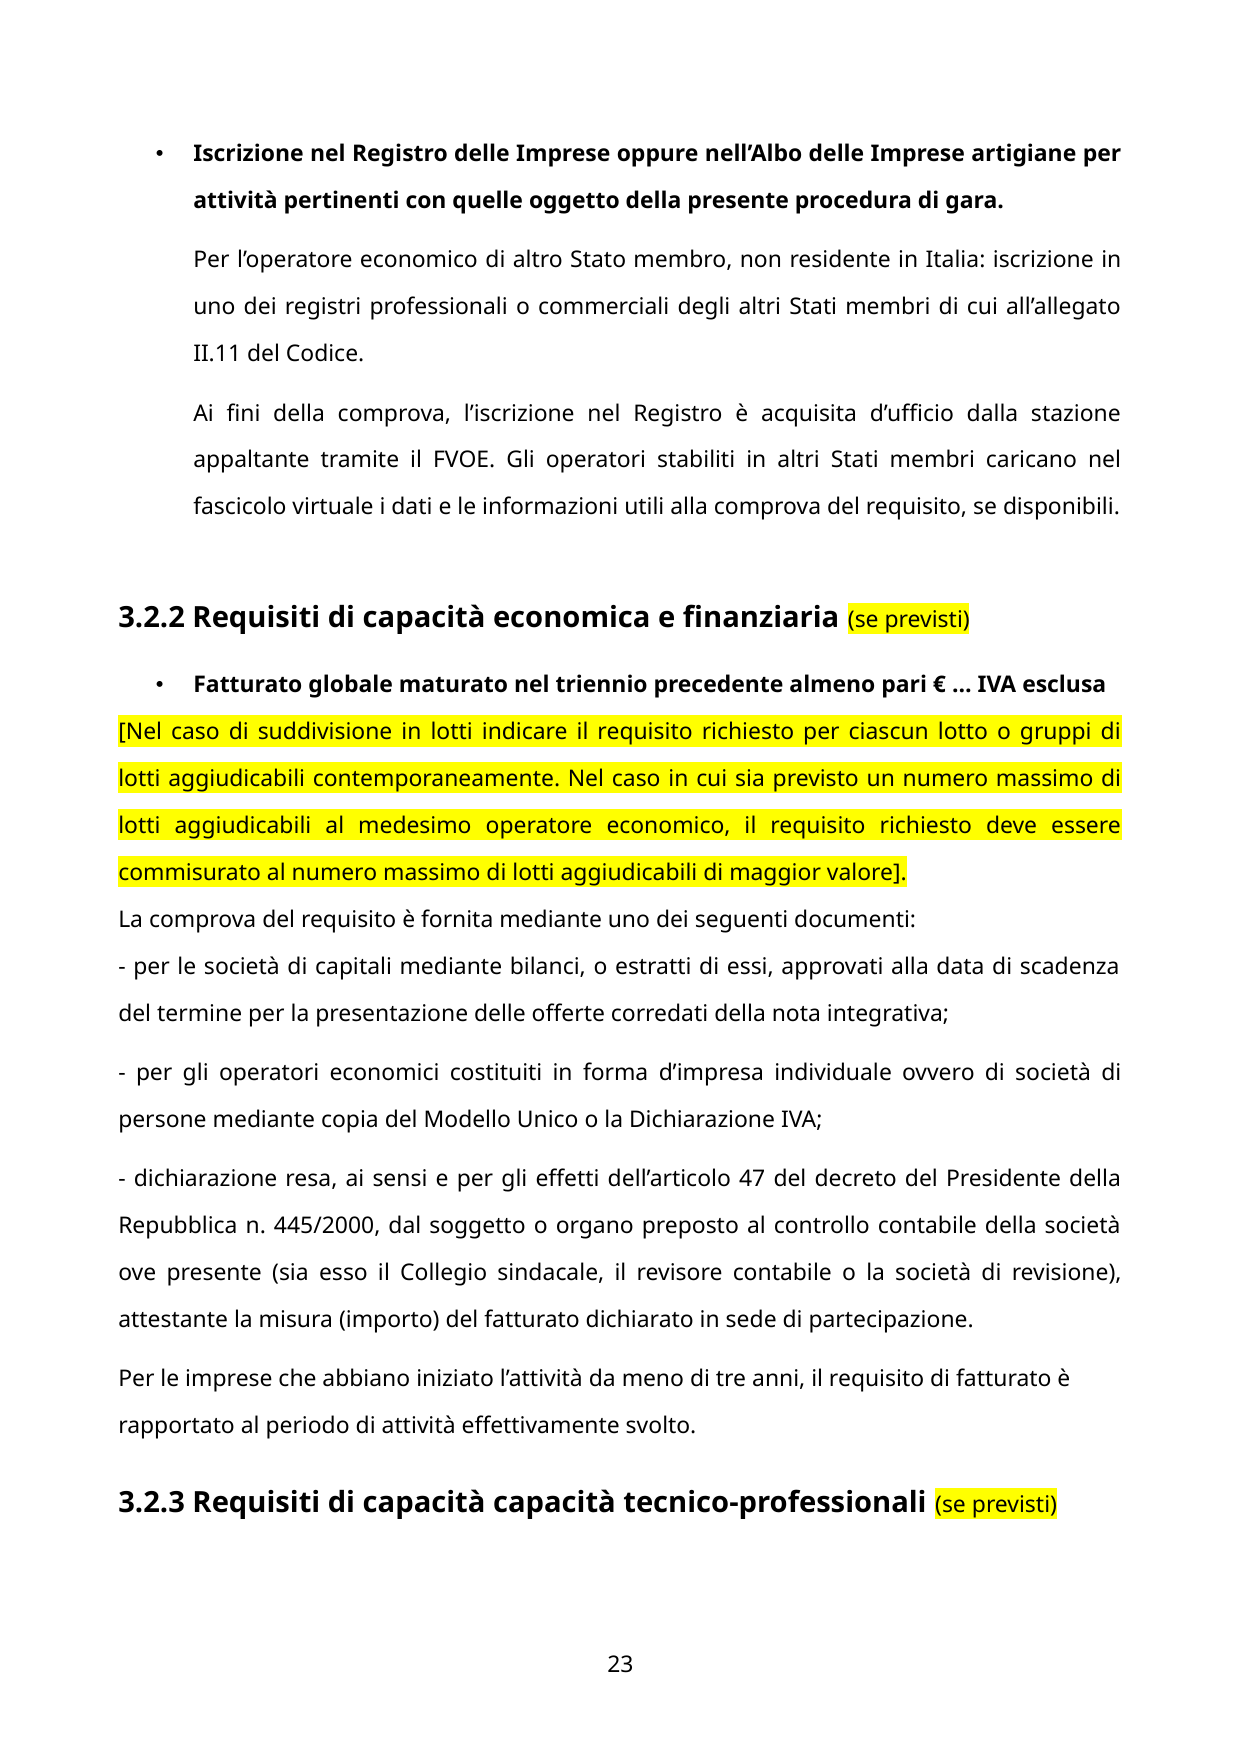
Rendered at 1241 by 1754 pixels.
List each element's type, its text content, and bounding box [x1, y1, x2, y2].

text Per le imprese che abbiano iniziato l’attività da meno di tre anni, il requisito di fatturato è rapportato al periodo di attività effettivamente svolto. [118, 1362, 1122, 1440]
text 3.2.2 Requisiti di capacità economica e finanziaria (se previsti) [118, 596, 1122, 636]
list Iscrizione nel Registro delle Imprese oppure nell’Albo delle Imprese artigiane per attività pertinenti con quelle oggetto della presente procedura di gara. [156, 137, 1122, 215]
list Ai fini della comprova, l’iscrizione nel Registro è acquisita d’ufficio dalla stazione appaltante tramite il FVOE. Gli operatori stabiliti in altri Stati membri caricano nel fascicolo virtuale i dati e le informazioni utili alla comprova del requisito, se disponibili. [156, 396, 1122, 521]
list Per l’operatore economico di altro Stato membro, non residente in Italia: iscrizione in uno dei registri professionali o commerciali degli altri Stati membri di cui all’allegato II.11 del Codice. [156, 243, 1122, 368]
text La comprova del requisito è fornita mediante uno dei seguenti documenti: [118, 903, 1122, 934]
text 3.2.3 Requisiti di capacità capacità tecnico-professionali (se previsti) [118, 1481, 1122, 1521]
text [Nel caso di suddivisione in lotti indicare il requisito richiesto per ciascun lotto o gruppi di lotti aggiudicabili contemporaneamente. Nel caso in cui sia previsto un numero massimo di lotti aggiudicabili al medesimo operatore economico, il requisito richiesto deve essere commisurato al numero massimo di lotti aggiudicabili di maggior valore]. [118, 715, 1122, 887]
text - dichiarazione resa, ai sensi e per gli effetti dell’articolo 47 del decreto del Presidente della Repubblica n. 445/2000, dal soggetto o organo preposto al controllo contabile della società ove presente (sia esso il Collegio sindacale, il revisore contabile o la società di revisione), attestante la misura (importo) del fatturato dichiarato in sede di partecipazione. [118, 1162, 1122, 1334]
text - per le società di capitali mediante bilanci, o estratti di essi, approvati alla data di scadenza del termine per la presentazione delle offerte corredati della nota integrativa; [118, 950, 1122, 1028]
list Fatturato globale maturato nel triennio precedente almeno pari € … IVA esclusa [156, 668, 1122, 700]
text - per gli operatori economici costituiti in forma d’impresa individuale ovvero di società di persone mediante copia del Modello Unico o la Dichiarazione IVA; [118, 1056, 1122, 1134]
